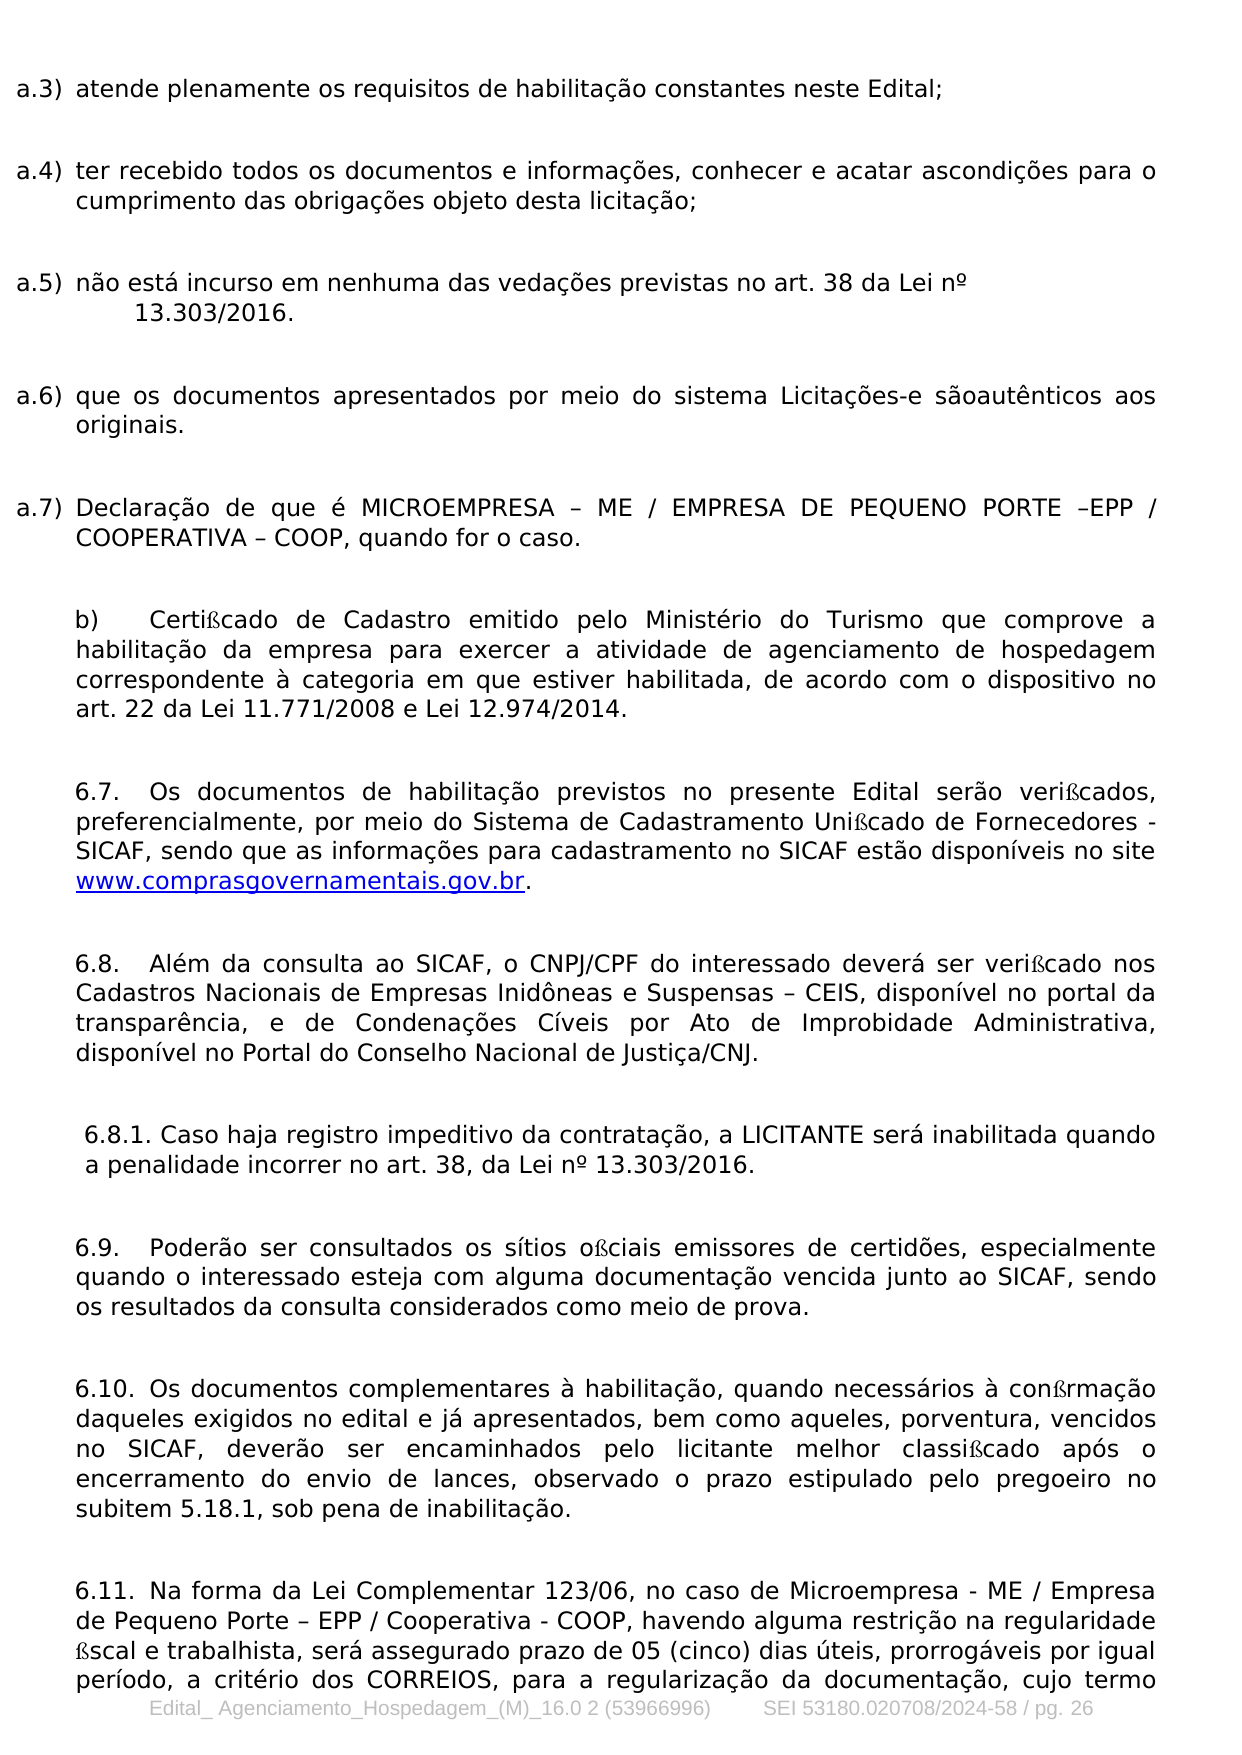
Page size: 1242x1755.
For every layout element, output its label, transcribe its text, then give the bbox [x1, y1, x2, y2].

list Na forma da Lei Complementar 123/06, no caso de Microempresa - ME / Empresa de Pequeno Porte – EPP / Cooperativa - COOP, havendo alguma restrição na regularidade scal e trabalhista, será assegurado prazo de 05 (cinco) dias úteis, prorrogáveis por igual período, a critério dos CORREIOS, para a regularização da documentação, cujo termo [74, 1577, 1158, 1694]
list que os documentos apresentados por meio do sistema Licitações-e sãoautênticos aos originais. [16, 382, 1158, 439]
list atende plenamente os requisitos de habilitação constantes neste Edital; [16, 75, 1158, 103]
text 6.8.1. Caso haja registro impeditivo da contratação, a LICITANTE será inabilitada quando a penalidade incorrer no art. 38, da Lei nº 13.303/2016. [83, 1121, 1158, 1179]
list Além da consulta ao SICAF, o CNPJ/CPF do interessado deverá ser vericado nos Cadastros Nacionais de Empresas Inidôneas e Suspensas – CEIS, disponível no portal da transparência, e de Condenações Cíveis por Ato de Improbidade Administrativa, disponível no Portal do Conselho Nacional de Justiça/CNJ. [74, 950, 1158, 1067]
list Os documentos complementares à habilitação, quando necessários à conrmação daqueles exigidos no edital e já apresentados, bem como aqueles, porventura, vencidos no SICAF, deverão ser encaminhados pelo licitante melhor classicado após o encerramento do envio de lances, observado o prazo estipulado pelo pregoeiro no subitem 5.18.1, sob pena de inabilitação. [74, 1376, 1158, 1523]
text 13.303/2016. [134, 299, 1158, 327]
list ter recebido todos os documentos e informações, conhecer e acatar ascondições para o cumprimento das obrigações objeto desta licitação; [16, 157, 1158, 215]
list Declaração de que é MICROEMPRESA – ME / EMPRESA DE PEQUENO PORTE –EPP / COOPERATIVA – COOP, quando for o caso. [16, 494, 1158, 552]
list Certicado de Cadastro emitido pelo Ministério do Turismo que comprove a habilitação da empresa para exercer a atividade de agenciamento de hospedagem correspondente à categoria em que estiver habilitada, de acordo com o dispositivo no art. 22 da Lei 11.771/2008 e Lei 12.974/2014. [74, 606, 1158, 723]
list Os documentos de habilitação previstos no presente Edital serão vericados, preferencialmente, por meio do Sistema de Cadastramento Unicado de Fornecedores - SICAF, sendo que as informações para cadastramento no SICAF estão disponíveis no site www.comprasgovernamentais.gov.br. [74, 778, 1158, 895]
list não está incurso em nenhuma das vedações previstas no art. 38 da Lei nº [16, 269, 1158, 297]
list Poderão ser consultados os sítios ociais emissores de certidões, especialmente quando o interessado esteja com alguma documentação vencida junto ao SICAF, sendo os resultados da consulta considerados como meio de prova. [74, 1234, 1158, 1321]
